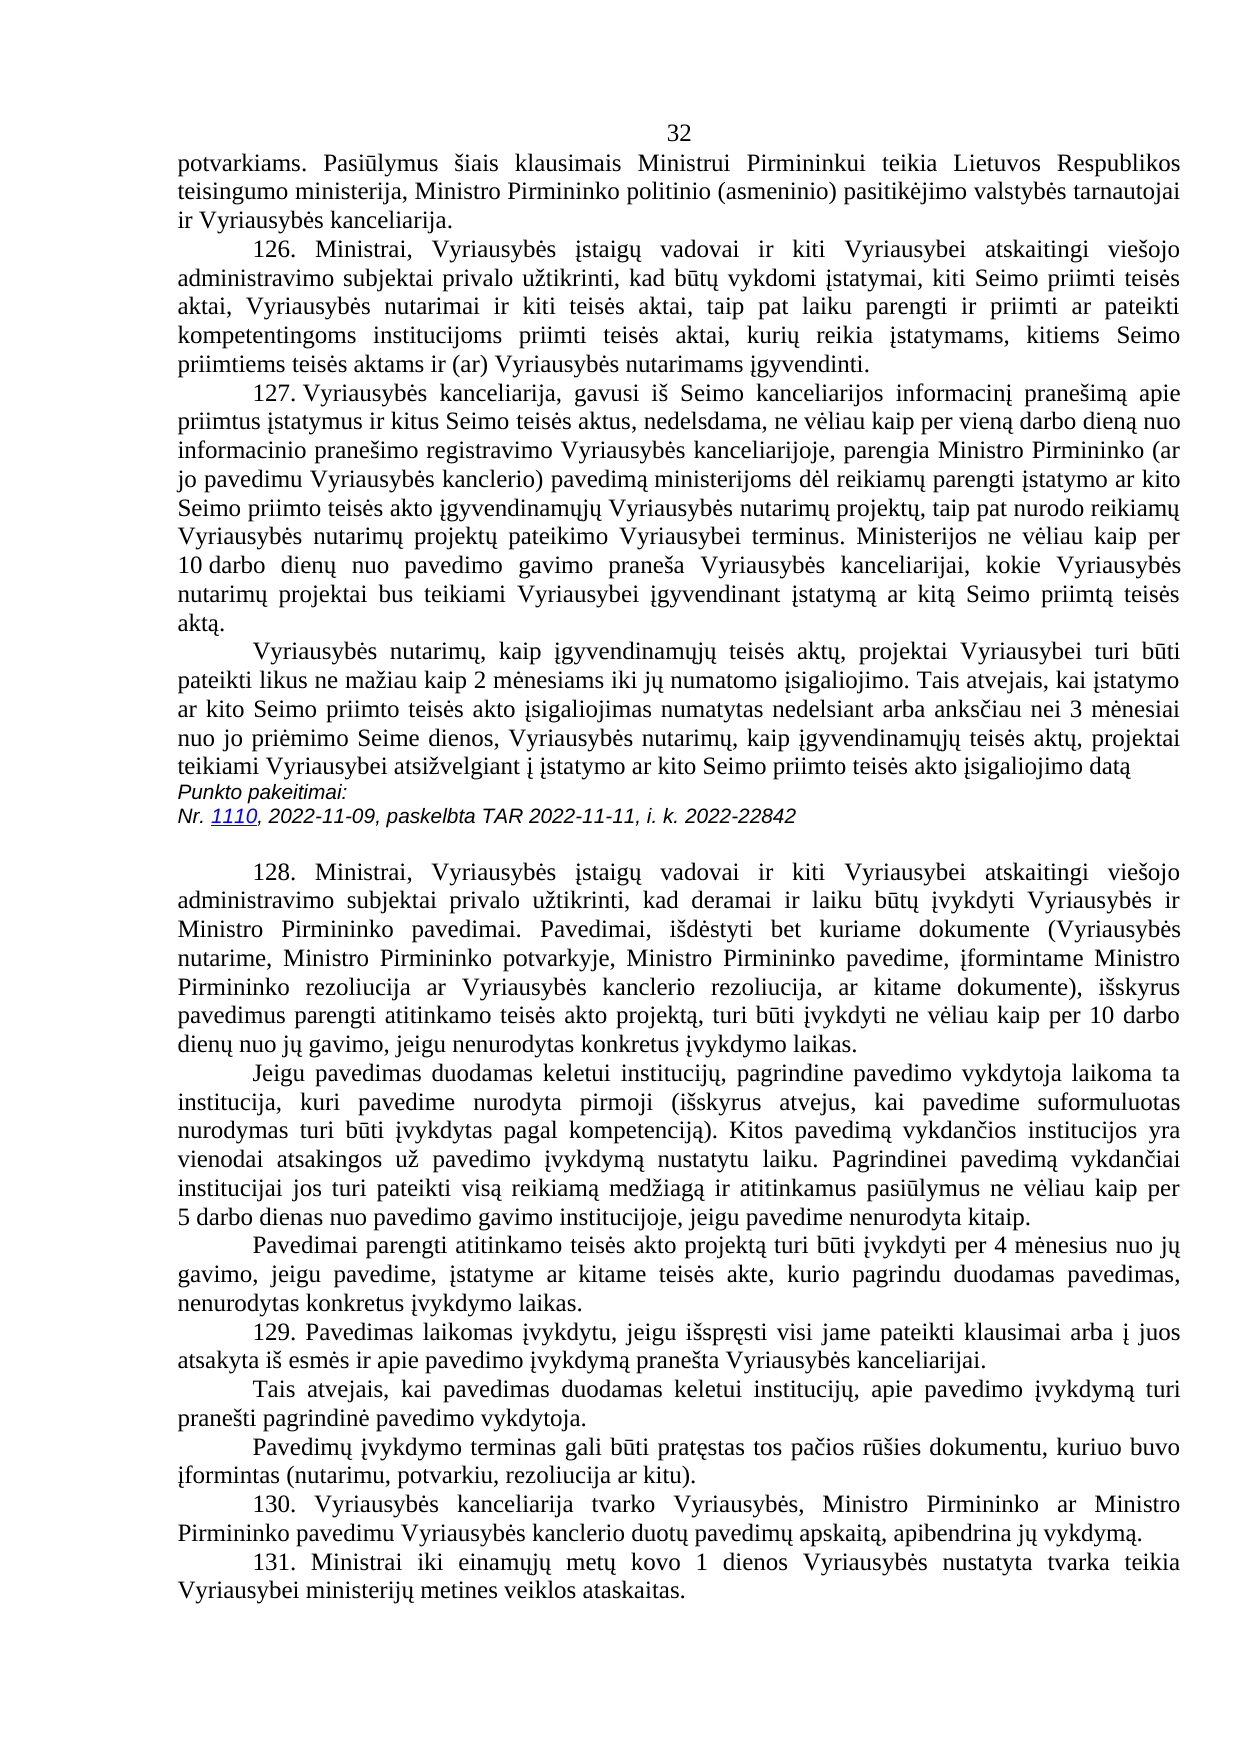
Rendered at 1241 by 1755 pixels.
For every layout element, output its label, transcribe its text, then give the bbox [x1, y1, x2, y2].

text Pavedimų įvykdymo terminas gali būti pratęstas tos pačios rūšies dokumentu, kuriuo buvo įformintas (nutarimu, potvarkiu, rezoliucija ar kitu). [177, 1432, 1181, 1489]
text 128. Ministrai, Vyriausybės įstaigų vadovai ir kiti Vyriausybei atskaitingi viešojo administravimo subjektai privalo užtikrinti, kad deramai ir laiku būtų įvykdyti Vyriausybės ir Ministro Pirmininko pavedimai. Pavedimai, išdėstyti bet kuriame dokumente (Vyriausybės nutarime, Ministro Pirmininko potvarkyje, Ministro Pirmininko pavedime, įformintame Ministro Pirmininko rezoliucija ar Vyriausybės kanclerio rezoliucija, ar kitame dokumente), išskyrus pavedimus parengti atitinkamo teisės akto projektą, turi būti įvykdyti ne vėliau kaip per 10 darbo dienų nuo jų gavimo, jeigu nenurodytas konkretus įvykdymo laikas. [177, 857, 1181, 1058]
text 127. Vyriausybės kanceliarija, gavusi iš Seimo kanceliarijos informacinį pranešimą apie priimtus įstatymus ir kitus Seimo teisės aktus, nedelsdama, ne vėliau kaip per vieną darbo dieną nuo informacinio pranešimo registravimo Vyriausybės kanceliarijoje, parengia Ministro Pirmininko (ar jo pavedimu Vyriausybės kanclerio) pavedimą ministerijoms dėl reikiamų parengti įstatymo ar kito Seimo priimto teisės akto įgyvendinamųjų Vyriausybės nutarimų projektų, taip pat nurodo reikiamų Vyriausybės nutarimų projektų pateikimo Vyriausybei terminus. Ministerijos ne vėliau kaip per 10 darbo dienų nuo pavedimo gavimo praneša Vyriausybės kanceliarijai, kokie Vyriausybės nutarimų projektai bus teikiami Vyriausybei įgyvendinant įstatymą ar kitą Seimo priimtą teisės aktą. [177, 378, 1181, 636]
text 126. Ministrai, Vyriausybės įstaigų vadovai ir kiti Vyriausybei atskaitingi viešojo administravimo subjektai privalo užtikrinti, kad būtų vykdomi įstatymai, kiti Seimo priimti teisės aktai, Vyriausybės nutarimai ir kiti teisės aktai, taip pat laiku parengti ir priimti ar pateikti kompetentingoms institucijoms priimti teisės aktai, kurių reikia įstatymams, kitiems Seimo priimtiems teisės aktams ir (ar) Vyriausybės nutarimams įgyvendinti. [177, 234, 1181, 378]
text potvarkiams. Pasiūlymus šiais klausimais Ministrui Pirmininkui teikia Lietuvos Respublikos teisingumo ministerija, Ministro Pirmininko politinio (asmeninio) pasitikėjimo valstybės tarnautojai ir Vyriausybės kanceliarija. [177, 148, 1181, 234]
text Nr. 1110, 2022-11-09, paskelbta TAR 2022-11-11, i. k. 2022-22842 [177, 804, 1181, 828]
text Vyriausybės nutarimų, kaip įgyvendinamųjų teisės aktų, projektai Vyriausybei turi būti pateikti likus ne mažiau kaip 2 mėnesiams iki jų numatomo įsigaliojimo. Tais atvejais, kai įstatymo ar kito Seimo priimto teisės akto įsigaliojimas numatytas nedelsiant arba anksčiau nei 3 mėnesiai nuo jo priėmimo Seime dienos, Vyriausybės nutarimų, kaip įgyvendinamųjų teisės aktų, projektai teikiami Vyriausybei atsižvelgiant į įstatymo ar kito Seimo priimto teisės akto įsigaliojimo datą [177, 636, 1181, 780]
text 131. Ministrai iki einamųjų metų kovo 1 dienos Vyriausybės nustatyta tvarka teikia Vyriausybei ministerijų metines veiklos ataskaitas. [177, 1547, 1181, 1604]
text 129. Pavedimas laikomas įvykdytu, jeigu išspręsti visi jame pateikti klausimai arba į juos atsakyta iš esmės ir apie pavedimo įvykdymą pranešta Vyriausybės kanceliarijai. [177, 1317, 1181, 1374]
text Punkto pakeitimai: [177, 780, 1181, 804]
text Pavedimai parengti atitinkamo teisės akto projektą turi būti įvykdyti per 4 mėnesius nuo jų gavimo, jeigu pavedime, įstatyme ar kitame teisės akte, kurio pagrindu duodamas pavedimas, nenurodytas konkretus įvykdymo laikas. [177, 1231, 1181, 1317]
text Jeigu pavedimas duodamas keletui institucijų, pagrindine pavedimo vykdytoja laikoma ta institucija, kuri pavedime nurodyta pirmoji (išskyrus atvejus, kai pavedime suformuluotas nurodymas turi būti įvykdytas pagal kompetenciją). Kitos pavedimą vykdančios institucijos yra vienodai atsakingos už pavedimo įvykdymą nustatytu laiku. Pagrindinei pavedimą vykdančiai institucijai jos turi pateikti visą reikiamą medžiagą ir atitinkamus pasiūlymus ne vėliau kaip per 5 darbo dienas nuo pavedimo gavimo institucijoje, jeigu pavedime nenurodyta kitaip. [177, 1058, 1181, 1231]
text Tais atvejais, kai pavedimas duodamas keletui institucijų, apie pavedimo įvykdymą turi pranešti pagrindinė pavedimo vykdytoja. [177, 1374, 1181, 1432]
text 130. Vyriausybės kanceliarija tvarko Vyriausybės, Ministro Pirmininko ar Ministro Pirmininko pavedimu Vyriausybės kanclerio duotų pavedimų apskaitą, apibendrina jų vykdymą. [177, 1489, 1181, 1547]
